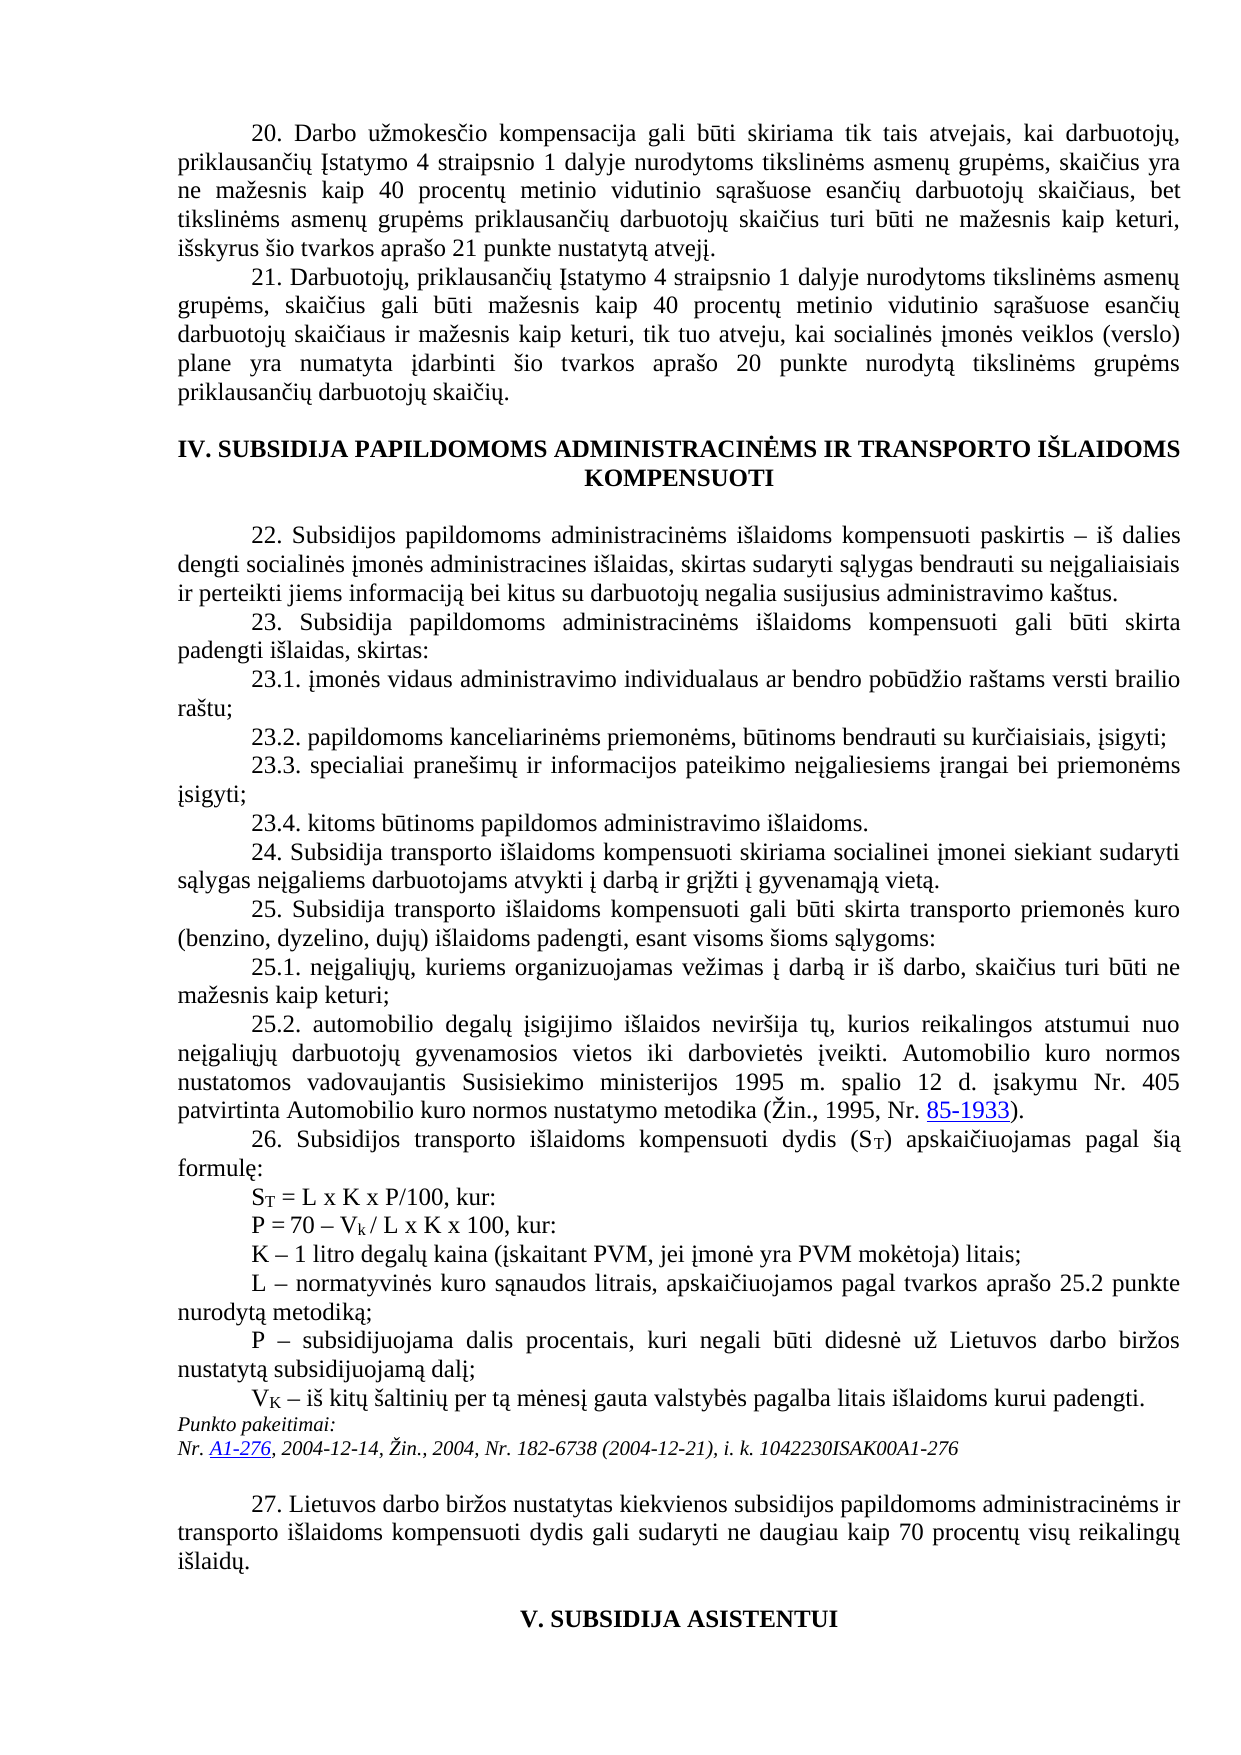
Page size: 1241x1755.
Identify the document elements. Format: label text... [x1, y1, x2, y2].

text 23.1. įmonės vidaus administravimo individualaus ar bendro pobūdžio raštams versti brailio raštu; [177, 664, 1181, 722]
text L – normatyvinės kuro sąnaudos litrais, apskaičiuojamos pagal tvarkos aprašo 25.2 punkte nurodytą metodiką; [177, 1268, 1181, 1326]
text P – subsidijuojama dalis procentais, kuri negali būti didesnė už Lietuvos darbo biržos nustatytą subsidijuojamą dalį; [177, 1326, 1181, 1383]
text 22. Subsidijos papildomoms administracinėms išlaidoms kompensuoti paskirtis – iš dalies dengti socialinės įmonės administracines išlaidas, skirtas sudaryti sąlygas bendrauti su neįgaliaisiais ir perteikti jiems informaciją bei kitus su darbuotojų negalia susijusius administravimo kaštus. [177, 521, 1181, 607]
text VK – iš kitų šaltinių per tą mėnesį gauta valstybės pagalba litais išlaidoms kurui padengti. [177, 1383, 1181, 1412]
text 23.3. specialiai pranešimų ir informacijos pateikimo neįgaliesiems įrangai bei priemonėms įsigyti; [177, 751, 1181, 808]
text P = 70 – Vk / L x K x 100, kur: [177, 1211, 1181, 1239]
text IV. subsidija papildomoms administracinėms ir TRANSPORTo Išlaidoms kompensuoti [177, 434, 1181, 492]
text K – 1 litro degalų kaina (įskaitant PVM, jei įmonė yra PVM mokėtoja) litais; [177, 1239, 1181, 1268]
text V. subsidija asistentui [177, 1604, 1181, 1632]
text 21. Darbuotojų, priklausančių Įstatymo 4 straipsnio 1 dalyje nurodytoms tikslinėms asmenų grupėms, skaičius gali būti mažesnis kaip 40 procentų metinio vidutinio sąrašuose esančių darbuotojų skaičiaus ir mažesnis kaip keturi, tik tuo atveju, kai socialinės įmonės veiklos (verslo) plane yra numatyta įdarbinti šio tvarkos aprašo 20 punkte nurodytą tikslinėms grupėms priklausančių darbuotojų skaičių. [177, 262, 1181, 406]
text 23.4. kitoms būtinoms papildomos administravimo išlaidoms. [177, 808, 1181, 837]
text 27. Lietuvos darbo biržos nustatytas kiekvienos subsidijos papildomoms administracinėms ir transporto išlaidoms kompensuoti dydis gali sudaryti ne daugiau kaip 70 procentų visų reikalingų išlaidų. [177, 1489, 1181, 1575]
text Punkto pakeitimai: [177, 1412, 1181, 1436]
text 25.2. automobilio degalų įsigijimo išlaidos neviršija tų, kurios reikalingos atstumui nuo neįgaliųjų darbuotojų gyvenamosios vietos iki darbovietės įveikti. Automobilio kuro normos nustatomos vadovaujantis Susisiekimo ministerijos 1995 m. spalio 12 d. įsakymu Nr. 405 patvirtinta Automobilio kuro normos nustatymo metodika (Žin., 1995, Nr. 85-1933). [177, 1009, 1181, 1124]
text 24. Subsidija transporto išlaidoms kompensuoti skiriama socialinei įmonei siekiant sudaryti sąlygas neįgaliems darbuotojams atvykti į darbą ir grįžti į gyvenamąją vietą. [177, 837, 1181, 894]
text Nr. A1-276, 2004-12-14, Žin., 2004, Nr. 182-6738 (2004-12-21), i. k. 1042230ISAK00A1-276 [177, 1436, 1181, 1460]
text 23. Subsidija papildomoms administracinėms išlaidoms kompensuoti gali būti skirta padengti išlaidas, skirtas: [177, 607, 1181, 664]
text 20. Darbo užmokesčio kompensacija gali būti skiriama tik tais atvejais, kai darbuotojų, priklausančių Įstatymo 4 straipsnio 1 dalyje nurodytoms tikslinėms asmenų grupėms, skaičius yra ne mažesnis kaip 40 procentų metinio vidutinio sąrašuose esančių darbuotojų skaičiaus, bet tikslinėms asmenų grupėms priklausančių darbuotojų skaičius turi būti ne mažesnis kaip keturi, išskyrus šio tvarkos aprašo 21 punkte nustatytą atvejį. [177, 118, 1181, 262]
text 25. Subsidija transporto išlaidoms kompensuoti gali būti skirta transporto priemonės kuro (benzino, dyzelino, dujų) išlaidoms padengti, esant visoms šioms sąlygoms: [177, 894, 1181, 952]
text 25.1. neįgaliųjų, kuriems organizuojamas vežimas į darbą ir iš darbo, skaičius turi būti ne mažesnis kaip keturi; [177, 952, 1181, 1009]
text 23.2. papildomoms kanceliarinėms priemonėms, būtinoms bendrauti su kurčiaisiais, įsigyti; [177, 722, 1181, 751]
text 26. Subsidijos transporto išlaidoms kompensuoti dydis (ST) apskaičiuojamas pagal šią formulę: [177, 1124, 1181, 1182]
text ST = L x K x P/100, kur: [177, 1182, 1181, 1211]
